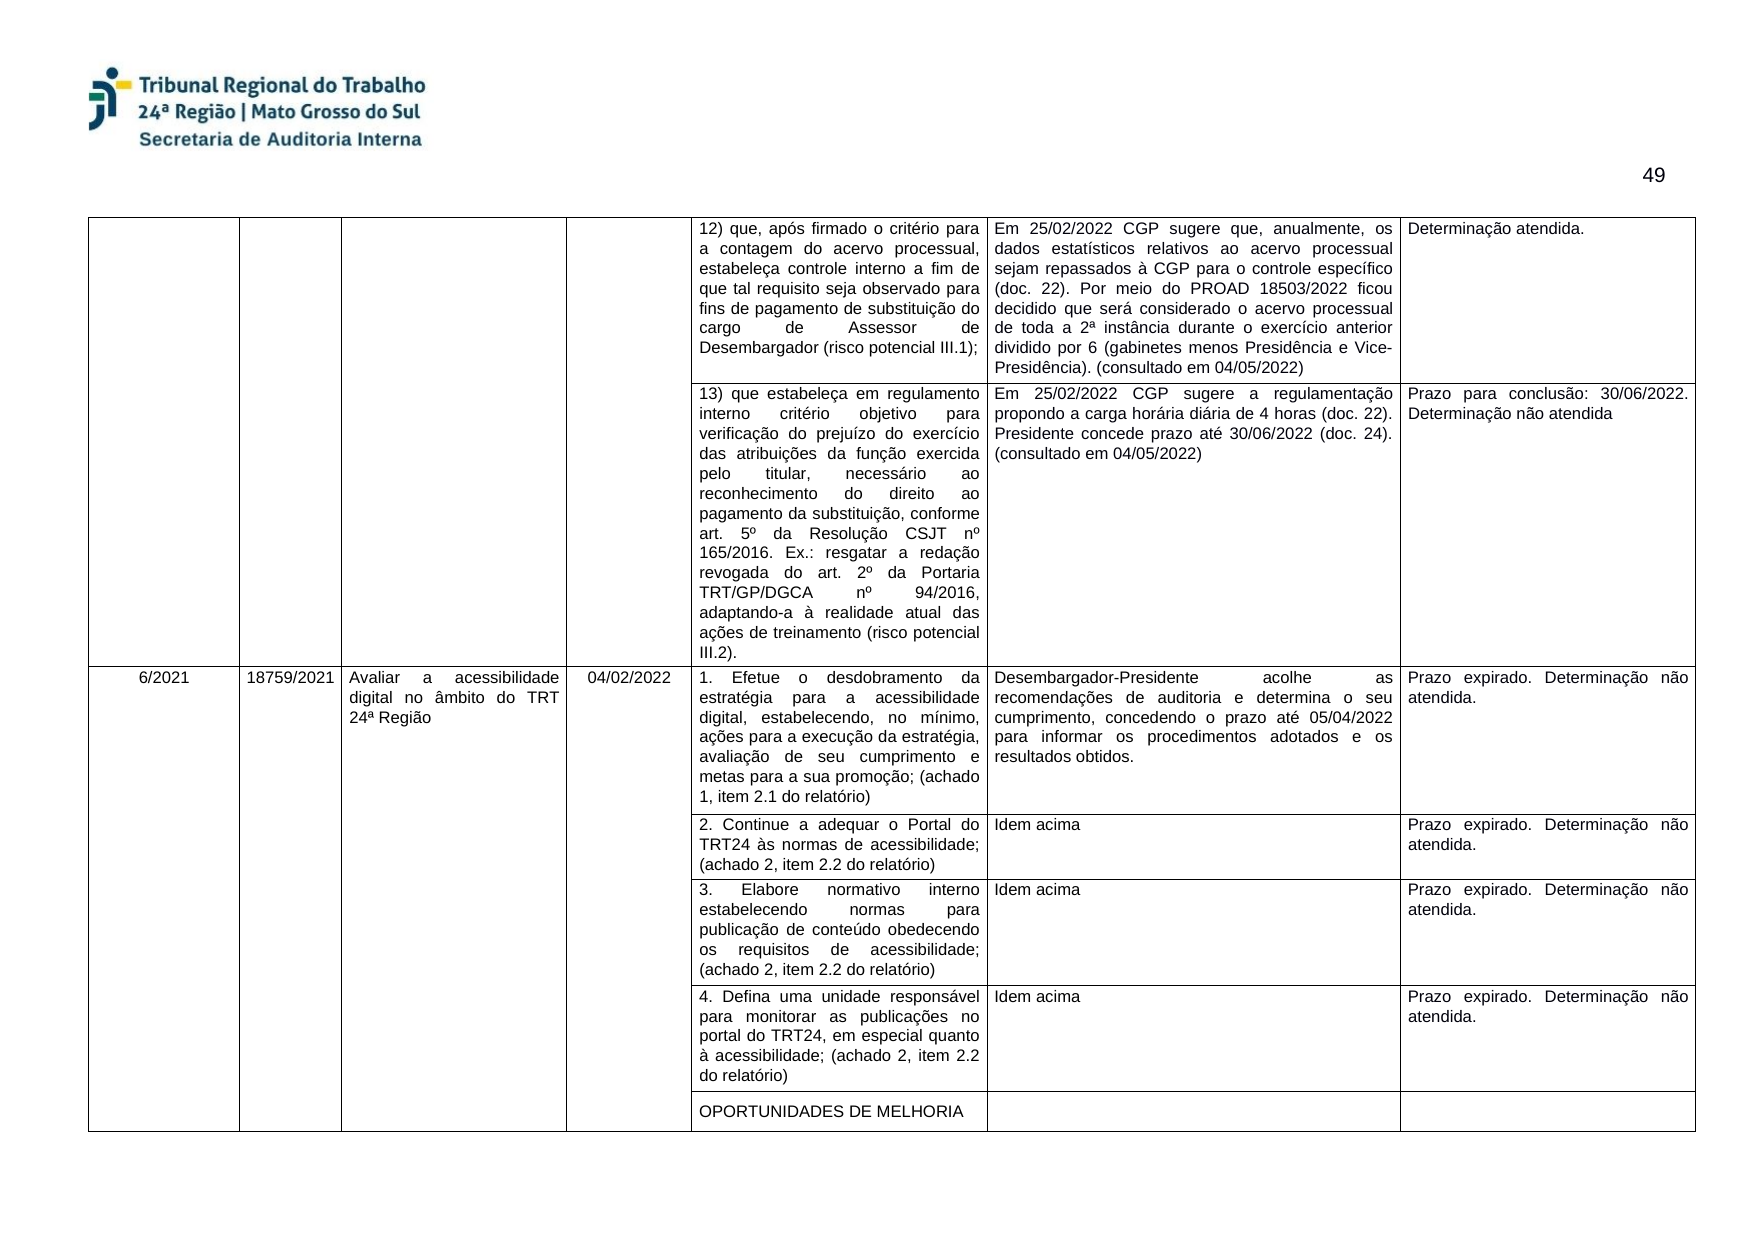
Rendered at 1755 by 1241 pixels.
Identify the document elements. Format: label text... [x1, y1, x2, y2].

table_cell Desembargador-Presidente acolhe as recomendações de auditoria e determina o seu cumprimento, concedendo o prazo até 05/04/2022 para informar os procedimentos adotados e os resultados obtidos. [988, 667, 1400, 813]
table_cell [988, 1092, 1400, 1131]
table_cell [342, 218, 566, 666]
table_cell [89, 218, 239, 666]
table_cell Idem acima [988, 880, 1400, 985]
table_cell Prazo para conclusão: 30/06/2022. Determinação não atendida [1401, 384, 1695, 666]
table_cell Prazo expirado. Determinação não atendida. [1401, 986, 1695, 1091]
table_cell Idem acima [988, 986, 1400, 1091]
table_cell 04/02/2022 [567, 667, 691, 1131]
table_cell 6/2021 [89, 667, 239, 1131]
table_cell [240, 218, 341, 666]
table_cell Em 25/02/2022 CGP sugere a regulamentação propondo a carga horária diária de 4 horas (doc. 22). Presidente concede prazo até 30/06/2022 (doc. 24). (consultado em 04/05/2022) [988, 384, 1400, 666]
table_cell 4. Defina uma unidade responsável para monitorar as publicações no portal do TRT24, em especial quanto à acessibilidade; (achado 2, item 2.2 do relatório) [692, 986, 987, 1091]
table_cell 3. Elabore normativo interno estabelecendo normas para publicação de conteúdo obedecendo os requisitos de acessibilidade; (achado 2, item 2.2 do relatório) [692, 880, 987, 985]
table_cell [567, 218, 691, 666]
table_cell [1401, 1092, 1695, 1131]
table_cell OPORTUNIDADES DE MELHORIA [692, 1092, 987, 1131]
table_cell Prazo expirado. Determinação não atendida. [1401, 667, 1695, 813]
table_cell Avaliar a acessibilidade digital no âmbito do TRT 24ª Região [342, 667, 566, 1131]
table_cell Prazo expirado. Determinação não atendida. [1401, 815, 1695, 878]
table_cell Em 25/02/2022 CGP sugere que, anualmente, os dados estatísticos relativos ao acervo processual sejam repassados à CGP para o controle específico (doc. 22). Por meio do PROAD 18503/2022 ficou decidido que será considerado o acervo processual de toda a 2ª instância durante o exercício anterior dividido por 6 (gabinetes menos Presidência e Vice-Presidência). (consultado em 04/05/2022) [988, 218, 1400, 382]
table_cell 1. Efetue o desdobramento da estratégia para a acessibilidade digital, estabelecendo, no mínimo, ações para a execução da estratégia, avaliação de seu cumprimento e metas para a sua promoção; (achado 1, item 2.1 do relatório) [692, 667, 987, 813]
table_cell Prazo expirado. Determinação não atendida. [1401, 880, 1695, 985]
table_cell 2. Continue a adequar o Portal do TRT24 às normas de acessibilidade; (achado 2, item 2.2 do relatório) [692, 815, 987, 878]
table_cell Idem acima [988, 815, 1400, 878]
table_cell 12) que, após firmado o critério para a contagem do acervo processual, estabeleça controle interno a fim de que tal requisito seja observado para fins de pagamento de substituição do cargo de Assessor de Desembargador (risco potencial III.1); [692, 218, 987, 382]
table_cell 18759/2021 [240, 667, 341, 1131]
table_cell Determinação atendida. [1401, 218, 1695, 382]
table_cell 13) que estabeleça em regulamento interno critério objetivo para verificação do prejuízo do exercício das atribuições da função exercida pelo titular, necessário ao reconhecimento do direito ao pagamento da substituição, conforme art. 5º da Resolução CSJT nº 165/2016. Ex.: resgatar a redação revogada do art. 2º da Portaria TRT/GP/DGCA nº 94/2016, adaptando-a à realidade atual das ações de treinamento (risco potencial III.2). [692, 384, 987, 666]
